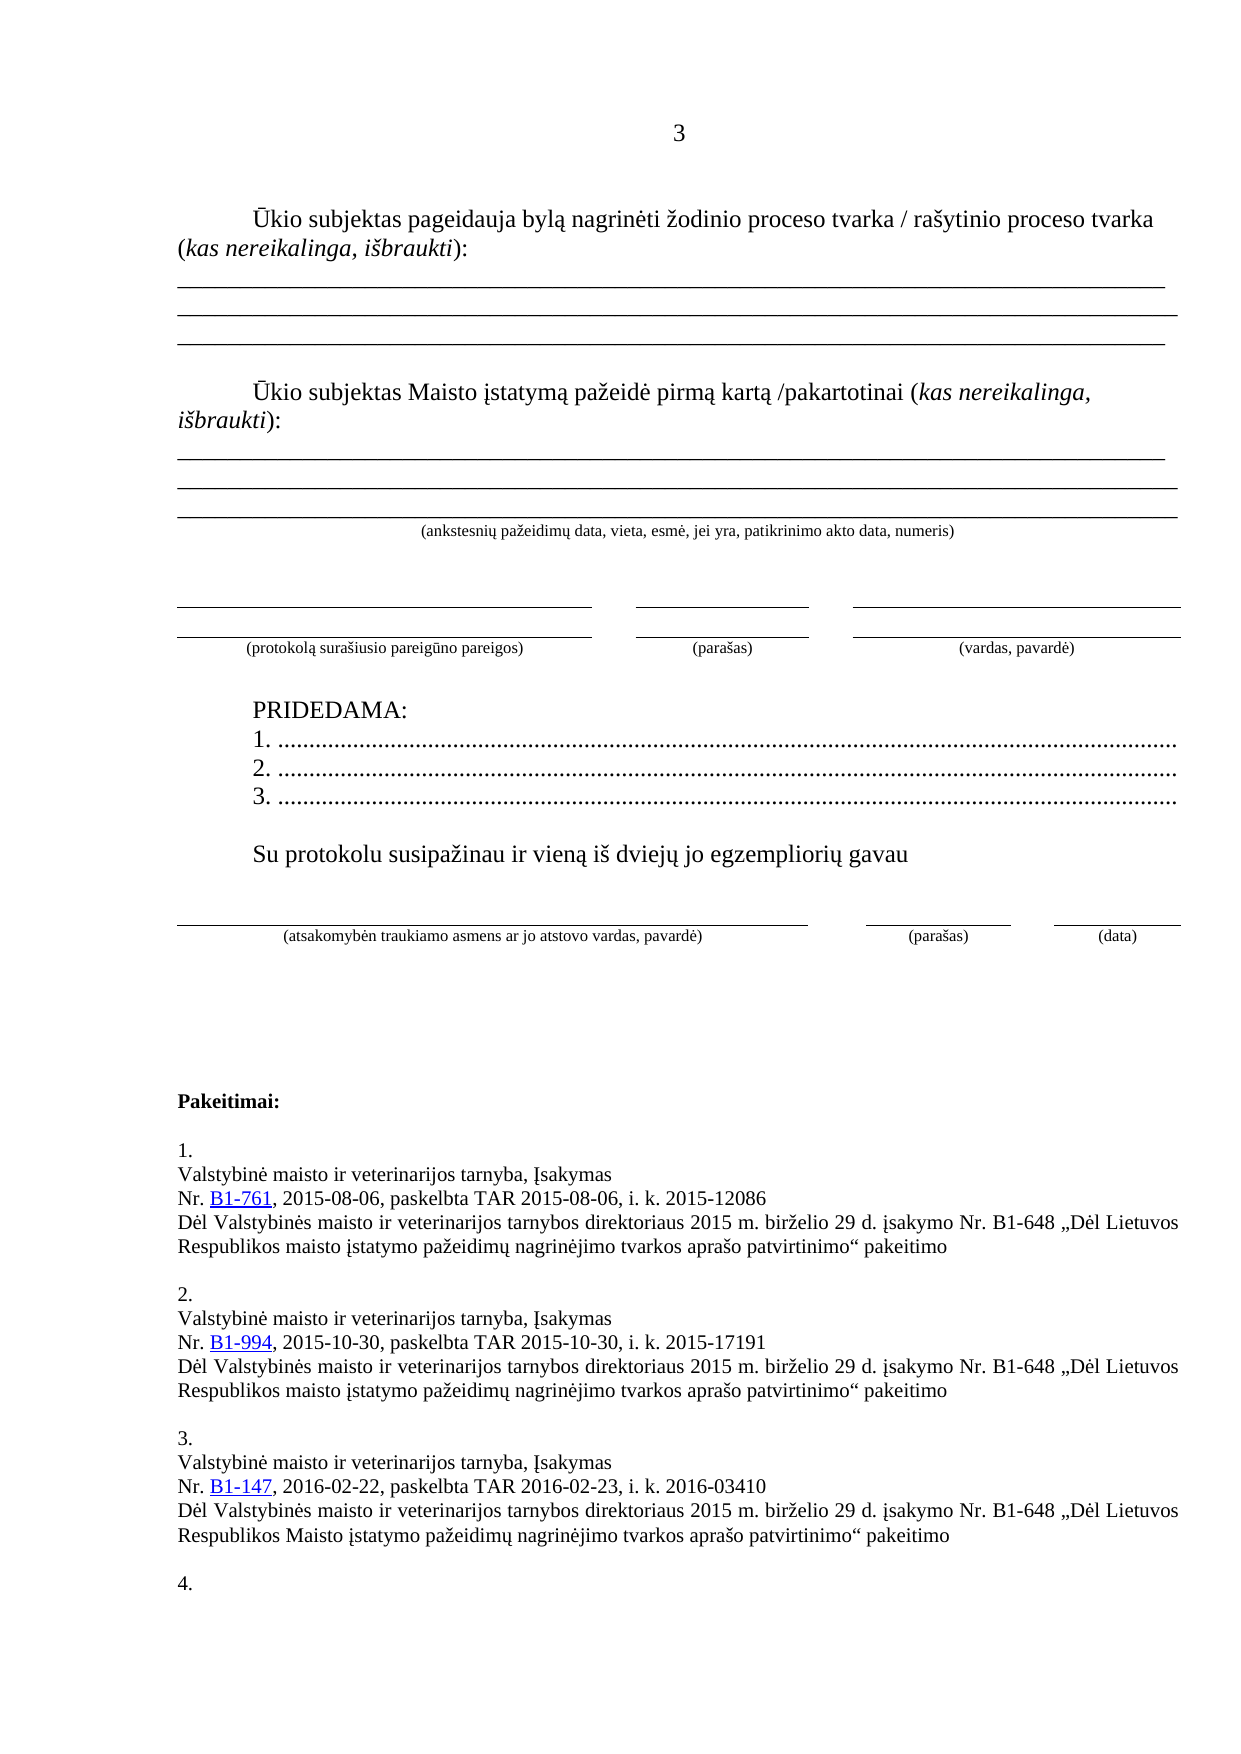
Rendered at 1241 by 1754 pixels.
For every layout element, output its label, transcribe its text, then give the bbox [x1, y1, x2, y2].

table_cell [592, 607, 636, 637]
text Nr. B1-147, 2016-02-22, paskelbta TAR 2016-02-23, i. k. 2016-03410 [177, 1474, 1181, 1498]
text Pakeitimai: [177, 1089, 1181, 1113]
table_cell [1011, 925, 1054, 955]
table_cell (protokolą surašiusio pareigūno pareigos) [177, 638, 592, 666]
table_cell (atsakomybėn traukiamo asmens ar jo atstovo vardas, pavardė) [177, 926, 808, 955]
text Valstybinė maisto ir veterinarijos tarnyba, Įsakymas [177, 1450, 1181, 1474]
table_cell (data) [1054, 926, 1181, 955]
table_header [177, 896, 808, 925]
text 2. [177, 1282, 1181, 1306]
text Dėl Valstybinės maisto ir veterinarijos tarnybos direktoriaus 2015 m. birželio 29 d. įsakymo Nr. B1-648 „Dėl Lietuvos Respublikos Maisto įstatymo pažeidimų nagrinėjimo tvarkos aprašo patvirtinimo“ pakeitimo [177, 1498, 1181, 1547]
table_cell [809, 607, 852, 637]
table_cell (vardas, pavardė) [853, 638, 1181, 666]
text ________________________________________________________________________________ [177, 492, 1181, 521]
table_cell [636, 608, 809, 637]
text PRIDEDAMA: [177, 695, 1181, 724]
text Nr. B1-994, 2015-10-30, paskelbta TAR 2015-10-30, i. k. 2015-17191 [177, 1330, 1181, 1354]
table_cell (parašas) [636, 638, 809, 666]
text Dėl Valstybinės maisto ir veterinarijos tarnybos direktoriaus 2015 m. birželio 29 d. įsakymo Nr. B1-648 „Dėl Lietuvos Respublikos maisto įstatymo pažeidimų nagrinėjimo tvarkos aprašo patvirtinimo“ pakeitimo [177, 1210, 1181, 1258]
text 2. ................................................................................................................................................ [177, 753, 1181, 781]
table_cell [177, 608, 592, 637]
text 4. [177, 1571, 1181, 1595]
text Ūkio subjektas Maisto įstatymą pažeidė pirmą kartą /pakartotinai (kas nereikalinga, išbraukti): [177, 377, 1181, 434]
text (ankstesnių pažeidimų data, vieta, esmė, jei yra, patikrinimo akto data, numeris) [177, 521, 1181, 549]
text Valstybinė maisto ir veterinarijos tarnyba, Įsakymas [177, 1162, 1181, 1186]
table_cell [809, 637, 852, 666]
table_header [808, 896, 866, 925]
table_cell [592, 637, 636, 666]
table_cell (parašas) [866, 926, 1011, 955]
text Su protokolu susipažinau ir vieną iš dviejų jo egzempliorių gavau [177, 839, 1181, 868]
table_header [866, 896, 1011, 925]
text Valstybinė maisto ir veterinarijos tarnyba, Įsakymas [177, 1306, 1181, 1330]
table_header [1011, 896, 1054, 925]
table_header [853, 578, 1181, 607]
text 1. [177, 1137, 1181, 1162]
text ________________________________________________________________________________ [177, 291, 1181, 319]
text _______________________________________________________________________________ [177, 262, 1181, 291]
text ________________________________________________________________________________ [177, 463, 1181, 492]
table_header [1054, 896, 1181, 925]
text Dėl Valstybinės maisto ir veterinarijos tarnybos direktoriaus 2015 m. birželio 29 d. įsakymo Nr. B1-648 „Dėl Lietuvos Respublikos maisto įstatymo pažeidimų nagrinėjimo tvarkos aprašo patvirtinimo“ pakeitimo [177, 1354, 1181, 1402]
table_header [636, 578, 809, 607]
text 1. ................................................................................................................................................ [177, 724, 1181, 753]
table_cell [853, 608, 1181, 637]
text Nr. B1-761, 2015-08-06, paskelbta TAR 2015-08-06, i. k. 2015-12086 [177, 1186, 1181, 1210]
table_header [809, 578, 852, 607]
text 3. [177, 1426, 1181, 1450]
text Ūkio subjektas pageidauja bylą nagrinėti žodinio proceso tvarka / rašytinio proceso tvarka (kas nereikalinga, išbraukti): [177, 204, 1181, 262]
table_header [592, 578, 636, 607]
table_header [177, 578, 592, 607]
text _______________________________________________________________________________ [177, 434, 1181, 463]
text 3. ................................................................................................................................................ [177, 781, 1181, 810]
text _______________________________________________________________________________ [177, 319, 1181, 348]
table_cell [808, 925, 866, 955]
